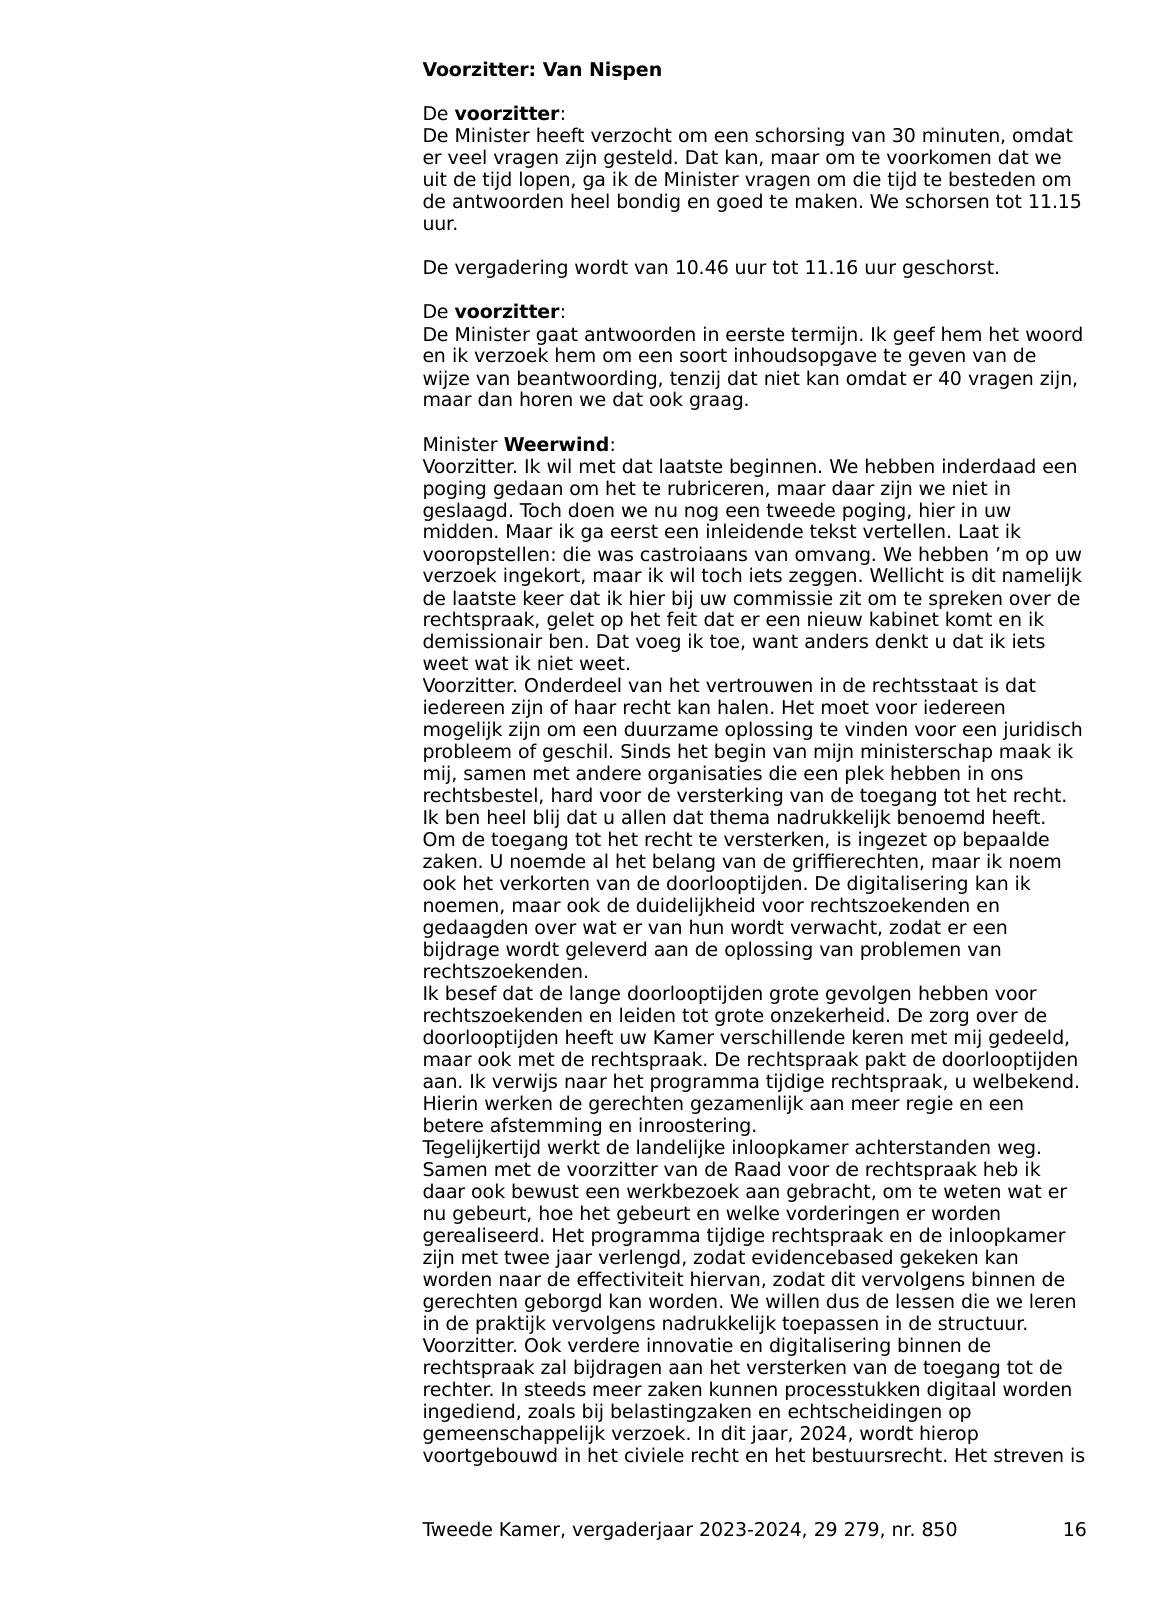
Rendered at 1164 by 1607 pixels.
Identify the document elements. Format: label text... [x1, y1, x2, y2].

text De voorzitter: [422, 103, 1087, 125]
text Ik besef dat de lange doorlooptijden grote gevolgen hebben voor rechtszoekenden en leiden tot grote onzekerheid. De zorg over de doorlooptijden heeft uw Kamer verschillende keren met mij gedeeld, maar ook met de rechtspraak. De rechtspraak pakt de doorlooptijden aan. Ik verwijs naar het programma tijdige rechtspraak, u welbekend. Hierin werken de gerechten gezamenlijk aan meer regie en een betere afstemming en inroostering. [422, 983, 1087, 1137]
text Minister Weerwind: [422, 433, 1087, 456]
text De Minister gaat antwoorden in eerste termijn. Ik geef hem het woord en ik verzoek hem om een soort inhoudsopgave te geven van de wijze van beantwoording, tenzij dat niet kan omdat er 40 vragen zijn, maar dan horen we dat ook graag. [422, 323, 1087, 411]
text Om de toegang tot het recht te versterken, is ingezet op bepaalde zaken. U noemde al het belang van de griffierechten, maar ik noem ook het verkorten van de doorlooptijden. De digitalisering kan ik noemen, maar ook de duidelijkheid voor rechtszoekenden en gedaagden over wat er van hun wordt verwacht, zodat er een bijdrage wordt geleverd aan de oplossing van problemen van rechtszoekenden. [422, 829, 1087, 983]
text Voorzitter. Ook verdere innovatie en digitalisering binnen de rechtspraak zal bijdragen aan het versterken van de toegang tot de rechter. In steeds meer zaken kunnen processtukken digitaal worden ingediend, zoals bij belastingzaken en echtscheidingen op gemeenschappelijk verzoek. In dit jaar, 2024, wordt hierop voortgebouwd in het civiele recht en het bestuursrecht. Het streven is [422, 1335, 1087, 1467]
text Tegelijkertijd werkt de landelijke inloopkamer achterstanden weg. Samen met de voorzitter van de Raad voor de rechtspraak heb ik daar ook bewust een werkbezoek aan gebracht, om te weten wat er nu gebeurt, hoe het gebeurt en welke vorderingen er worden gerealiseerd. Het programma tijdige rechtspraak en de inloopkamer zijn met twee jaar verlengd, zodat evidencebased gekeken kan worden naar de effectiviteit hiervan, zodat dit vervolgens binnen de gerechten geborgd kan worden. We willen dus de lessen die we leren in de praktijk vervolgens nadrukkelijk toepassen in de structuur. [422, 1137, 1087, 1335]
text Voorzitter. Onderdeel van het vertrouwen in de rechtsstaat is dat iedereen zijn of haar recht kan halen. Het moet voor iedereen mogelijk zijn om een duurzame oplossing te vinden voor een juridisch probleem of geschil. Sinds het begin van mijn ministerschap maak ik mij, samen met andere organisaties die een plek hebben in ons rechtsbestel, hard voor de versterking van de toegang tot het recht. Ik ben heel blij dat u allen dat thema nadrukkelijk benoemd heeft. [422, 675, 1087, 829]
text De vergadering wordt van 10.46 uur tot 11.16 uur geschorst. [422, 257, 1087, 279]
text De voorzitter: [422, 301, 1087, 323]
text De Minister heeft verzocht om een schorsing van 30 minuten, omdat er veel vragen zijn gesteld. Dat kan, maar om te voorkomen dat we uit de tijd lopen, ga ik de Minister vragen om die tijd te besteden om de antwoorden heel bondig en goed te maken. We schorsen tot 11.15 uur. [422, 125, 1087, 235]
subtitle Voorzitter: Van Nispen [422, 59, 1087, 81]
text Voorzitter. Ik wil met dat laatste beginnen. We hebben inderdaad een poging gedaan om het te rubriceren, maar daar zijn we niet in geslaagd. Toch doen we nu nog een tweede poging, hier in uw midden. Maar ik ga eerst een inleidende tekst vertellen. Laat ik vooropstellen: die was castroiaans van omvang. We hebben ’m op uw verzoek ingekort, maar ik wil toch iets zeggen. Wellicht is dit namelijk de laatste keer dat ik hier bij uw commissie zit om te spreken over de rechtspraak, gelet op het feit dat er een nieuw kabinet komt en ik demissionair ben. Dat voeg ik toe, want anders denkt u dat ik iets weet wat ik niet weet. [422, 456, 1087, 675]
